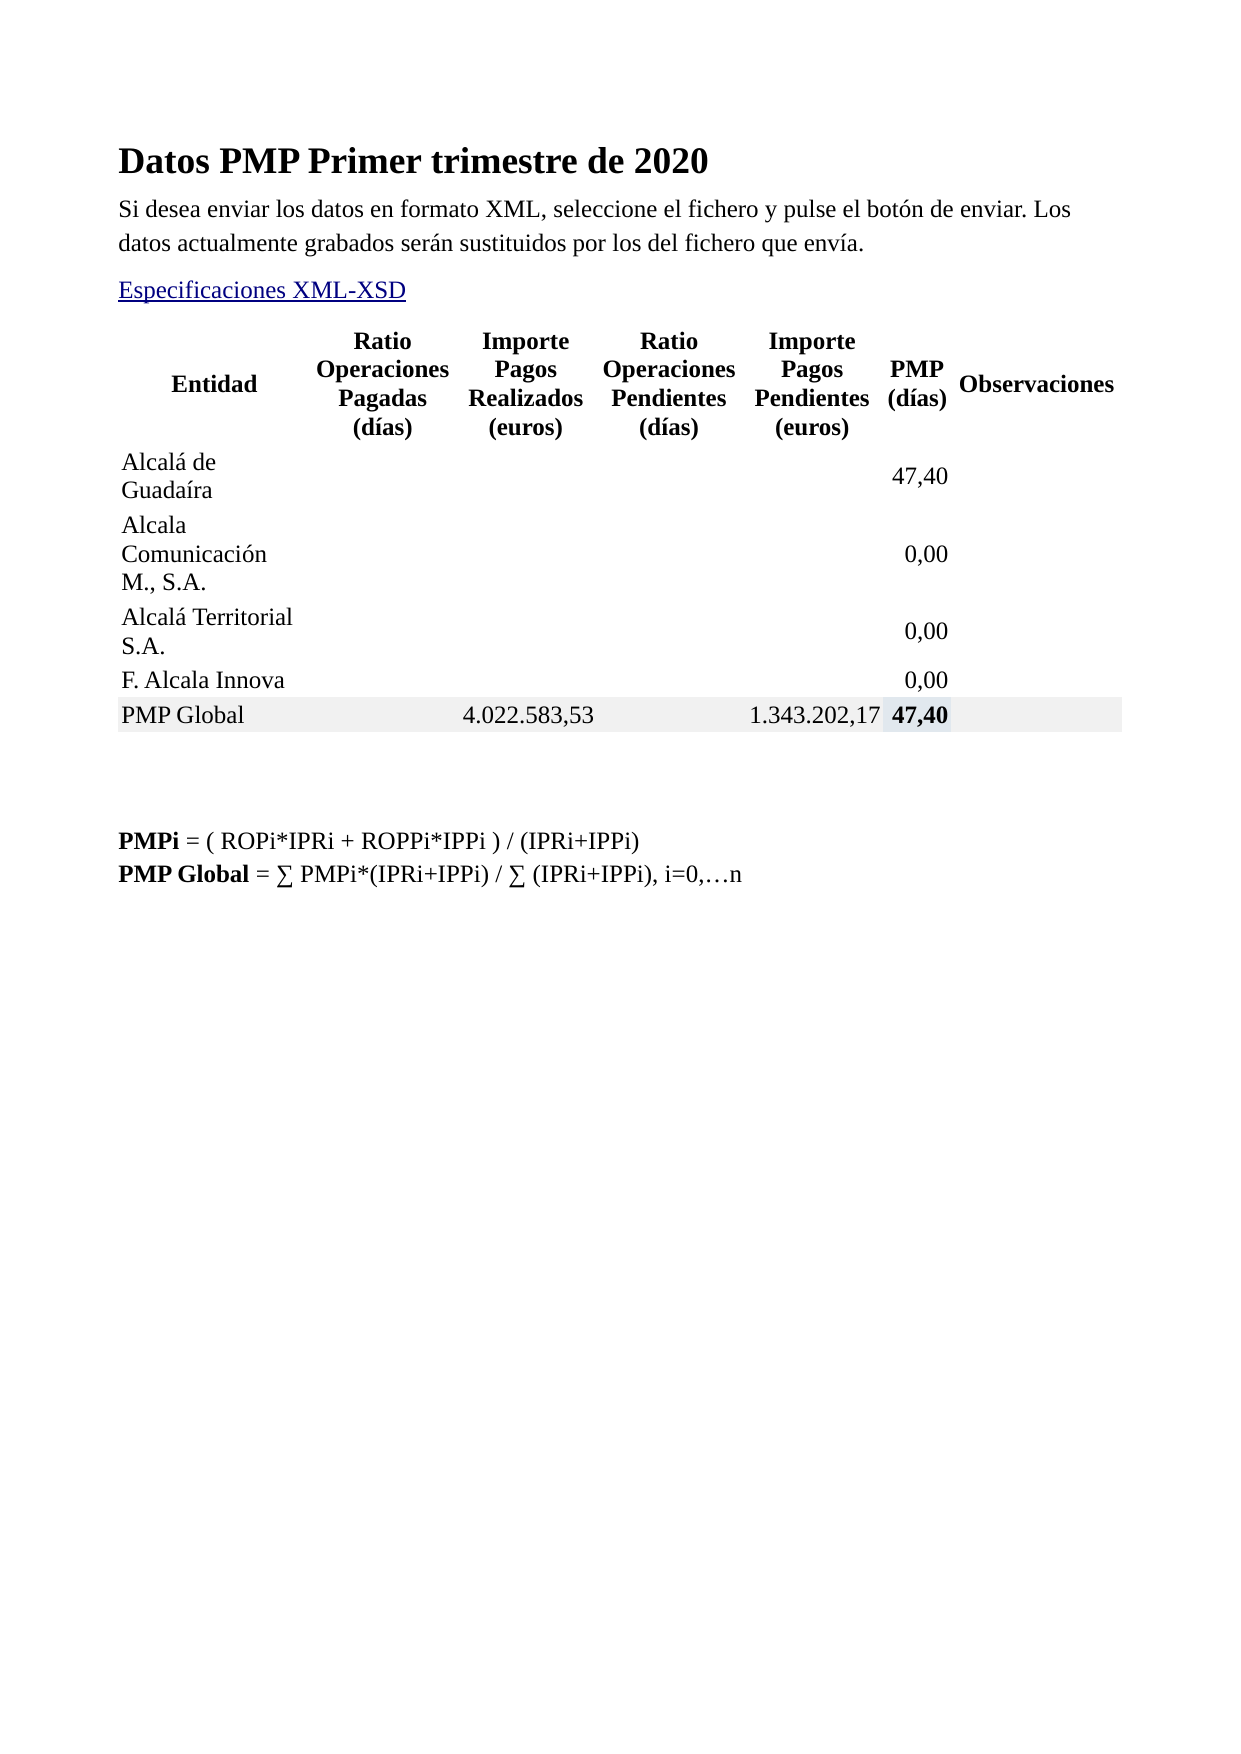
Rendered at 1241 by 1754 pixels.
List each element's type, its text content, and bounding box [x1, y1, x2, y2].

table_cell [741, 444, 883, 507]
table_cell [455, 599, 597, 662]
table_cell [597, 663, 741, 697]
table_cell 4.022.583,53 [455, 697, 597, 732]
table_cell [597, 599, 741, 662]
table_header PMP (días) [883, 323, 951, 444]
table_cell [741, 599, 883, 662]
table_header Importe Pagos Pendientes (euros) [741, 323, 883, 444]
text Si desea enviar los datos en formato XML, seleccione el fichero y pulse el botón de enviar. Los datos actualmente grabados serán sustituidos por los del fichero que envía. [118, 194, 1122, 256]
table_cell 0,00 [883, 507, 951, 599]
table_cell [455, 663, 597, 697]
text Especificaciones XML-XSD [118, 275, 1122, 304]
table_cell [455, 507, 597, 599]
table_cell 1.343.202,17 [741, 697, 883, 732]
table_header Observaciones [951, 323, 1122, 444]
table_cell [310, 444, 454, 507]
table_cell Alcala Comunicación M., S.A. [118, 507, 310, 599]
table_cell Alcalá Territorial S.A. [118, 599, 310, 662]
table_cell 0,00 [883, 599, 951, 662]
table_cell 47,40 [883, 697, 951, 732]
table_cell [951, 444, 1122, 507]
table_cell [741, 663, 883, 697]
table_cell [951, 663, 1122, 697]
subtitle Datos PMP Primer trimestre de 2020 [118, 139, 1122, 182]
table_cell F. Alcala Innova [118, 663, 310, 697]
table_cell [597, 444, 741, 507]
table_cell [951, 507, 1122, 599]
table_header Importe Pagos Realizados (euros) [455, 323, 597, 444]
table_header Ratio Operaciones Pagadas (días) [310, 323, 454, 444]
table_cell [310, 697, 454, 732]
table_cell [455, 444, 597, 507]
table_cell 47,40 [883, 444, 951, 507]
table_cell PMP Global [118, 697, 310, 732]
table_cell [310, 663, 454, 697]
table_cell [951, 697, 1122, 732]
table_header Ratio Operaciones Pendientes (días) [597, 323, 741, 444]
table_header Entidad [118, 323, 310, 444]
table_cell [310, 507, 454, 599]
table_cell [951, 599, 1122, 662]
table_cell Alcalá de Guadaíra [118, 444, 310, 507]
table_cell [597, 697, 741, 732]
table_cell 0,00 [883, 663, 951, 697]
table_cell [597, 507, 741, 599]
table_cell [310, 599, 454, 662]
text PMPi = ( ROPi*IPRi + ROPPi*IPPi ) / (IPRi+IPPi) PMP Global = ∑ PMPi*(IPRi+IPPi) / ∑ (IPRi+IPPi), i=0,…n [118, 826, 1122, 888]
table_cell [741, 507, 883, 599]
